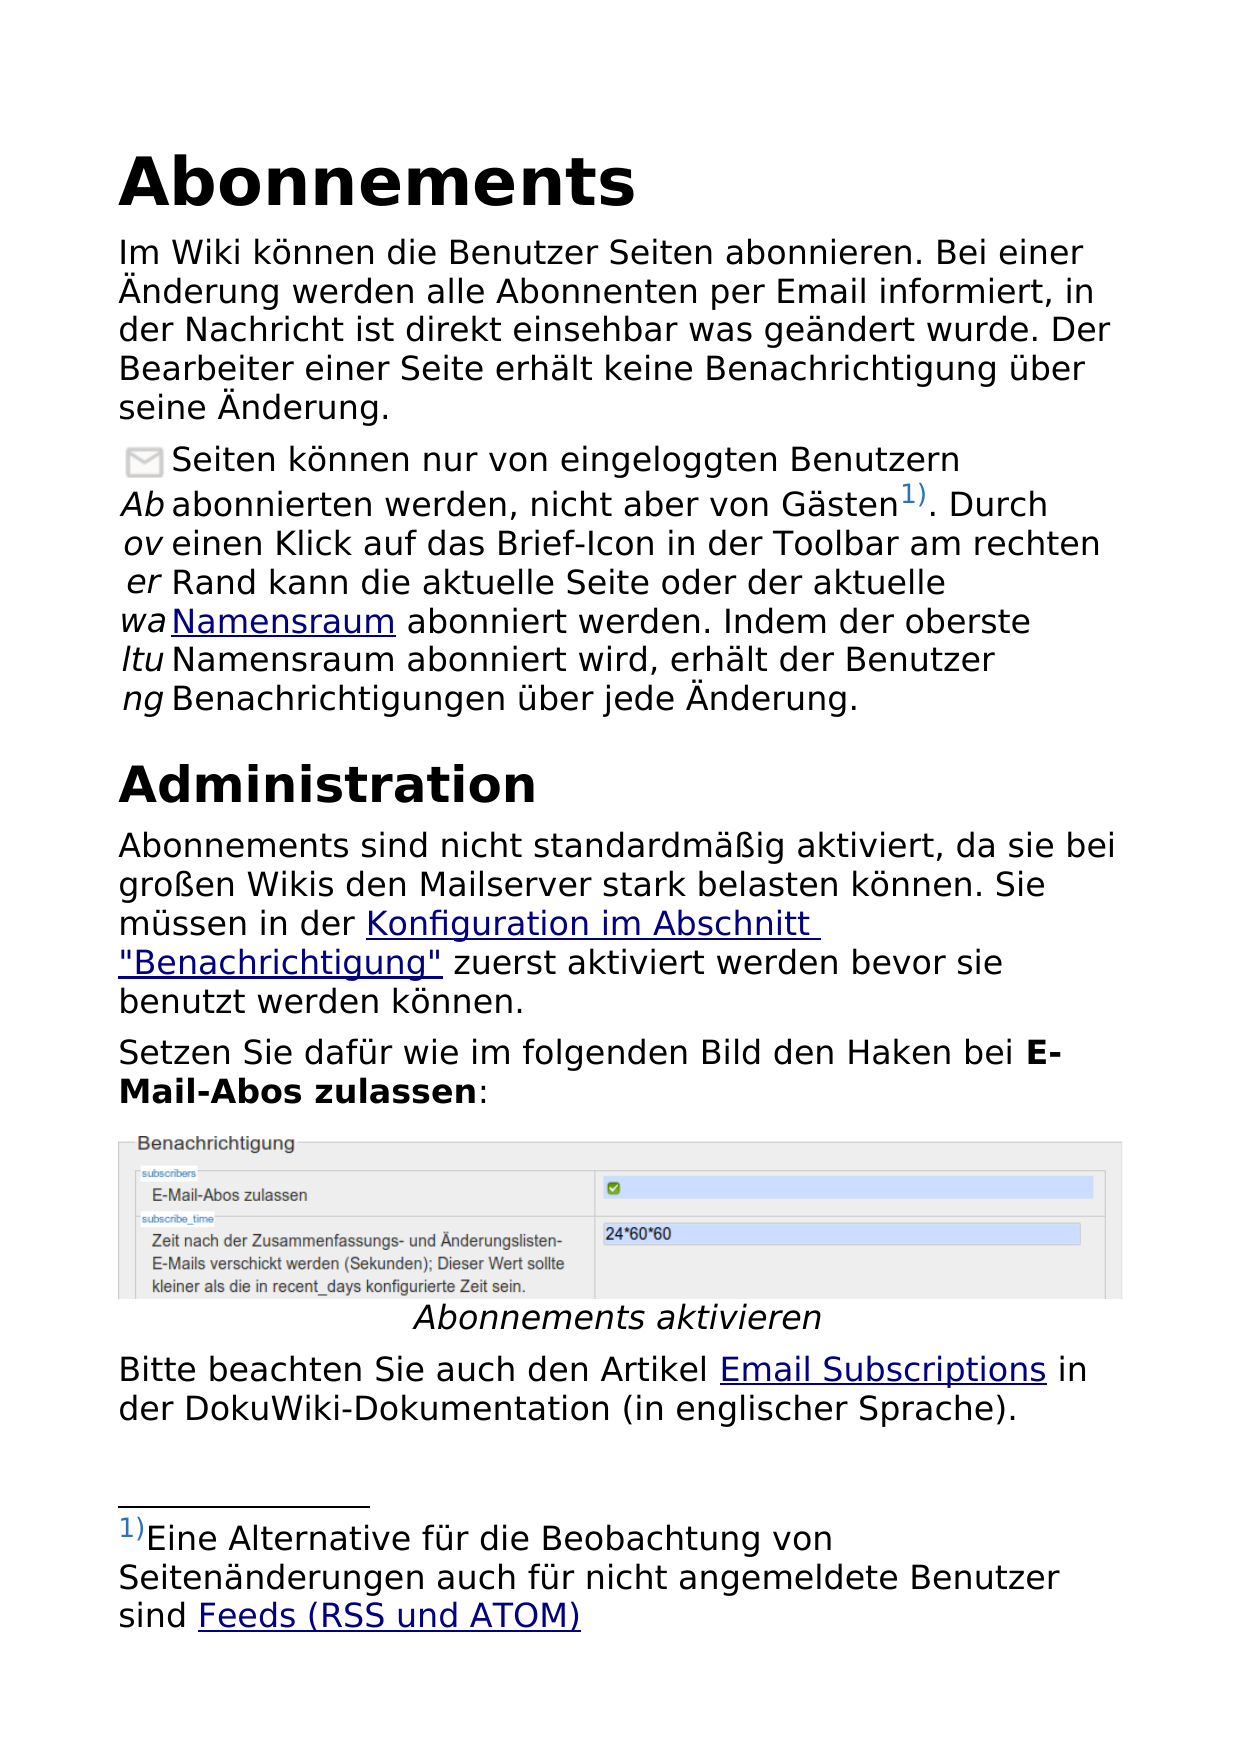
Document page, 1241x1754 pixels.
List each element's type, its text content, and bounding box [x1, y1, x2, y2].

text Bitte beachten Sie auch den Artikel Email Subscriptions in der DokuWiki-Dokumentation (in englischer Sprache). [118, 1350, 1122, 1428]
text Im Wiki können die Benutzer Seiten abonnieren. Bei einer Änderung werden alle Abonnenten per Email informiert, in der Nachricht ist direkt einsehbar was geändert wurde. Der Bearbeiter einer Seite erhält keine Benachrichtigung über seine Änderung. [118, 233, 1122, 427]
picture [118, 1136, 1123, 1299]
subtitle Administration [118, 756, 1122, 814]
picture [118, 440, 172, 486]
text Abonnements aktivieren [118, 1299, 1122, 1338]
subtitle Abonnements [118, 143, 1122, 221]
text Abonnements sind nicht standardmäßig aktiviert, da sie bei großen Wikis den Mailserver stark belasten können. Sie müssen in der Konfiguration im Abschnitt "Benachrichtigung" zuerst aktiviert werden bevor sie benutzt werden können. [118, 827, 1122, 1021]
text Eine Alternative für die Beobachtung von Seitenänderungen auch für nicht angemeldete Benutzer sind Feeds (RSS und ATOM) [118, 1513, 1122, 1636]
text Seiten können nur von eingeloggten Benutzern abonnierten werden, nicht aber von Gästen. Durch einen Klick auf das Brief-Icon in der Toolbar am rechten Rand kann die aktuelle Seite oder der aktuelle Namensraum abonniert werden. Indem der oberste Namensraum abonniert wird, erhält der Benutzer Benachrichtigungen über jede Änderung. [118, 440, 1122, 719]
text [118, 1440, 1122, 1479]
text Aboverwaltung [118, 486, 171, 718]
text Setzen Sie dafür wie im folgenden Bild den Haken bei E-Mail-Abos zulassen: [118, 1034, 1122, 1111]
